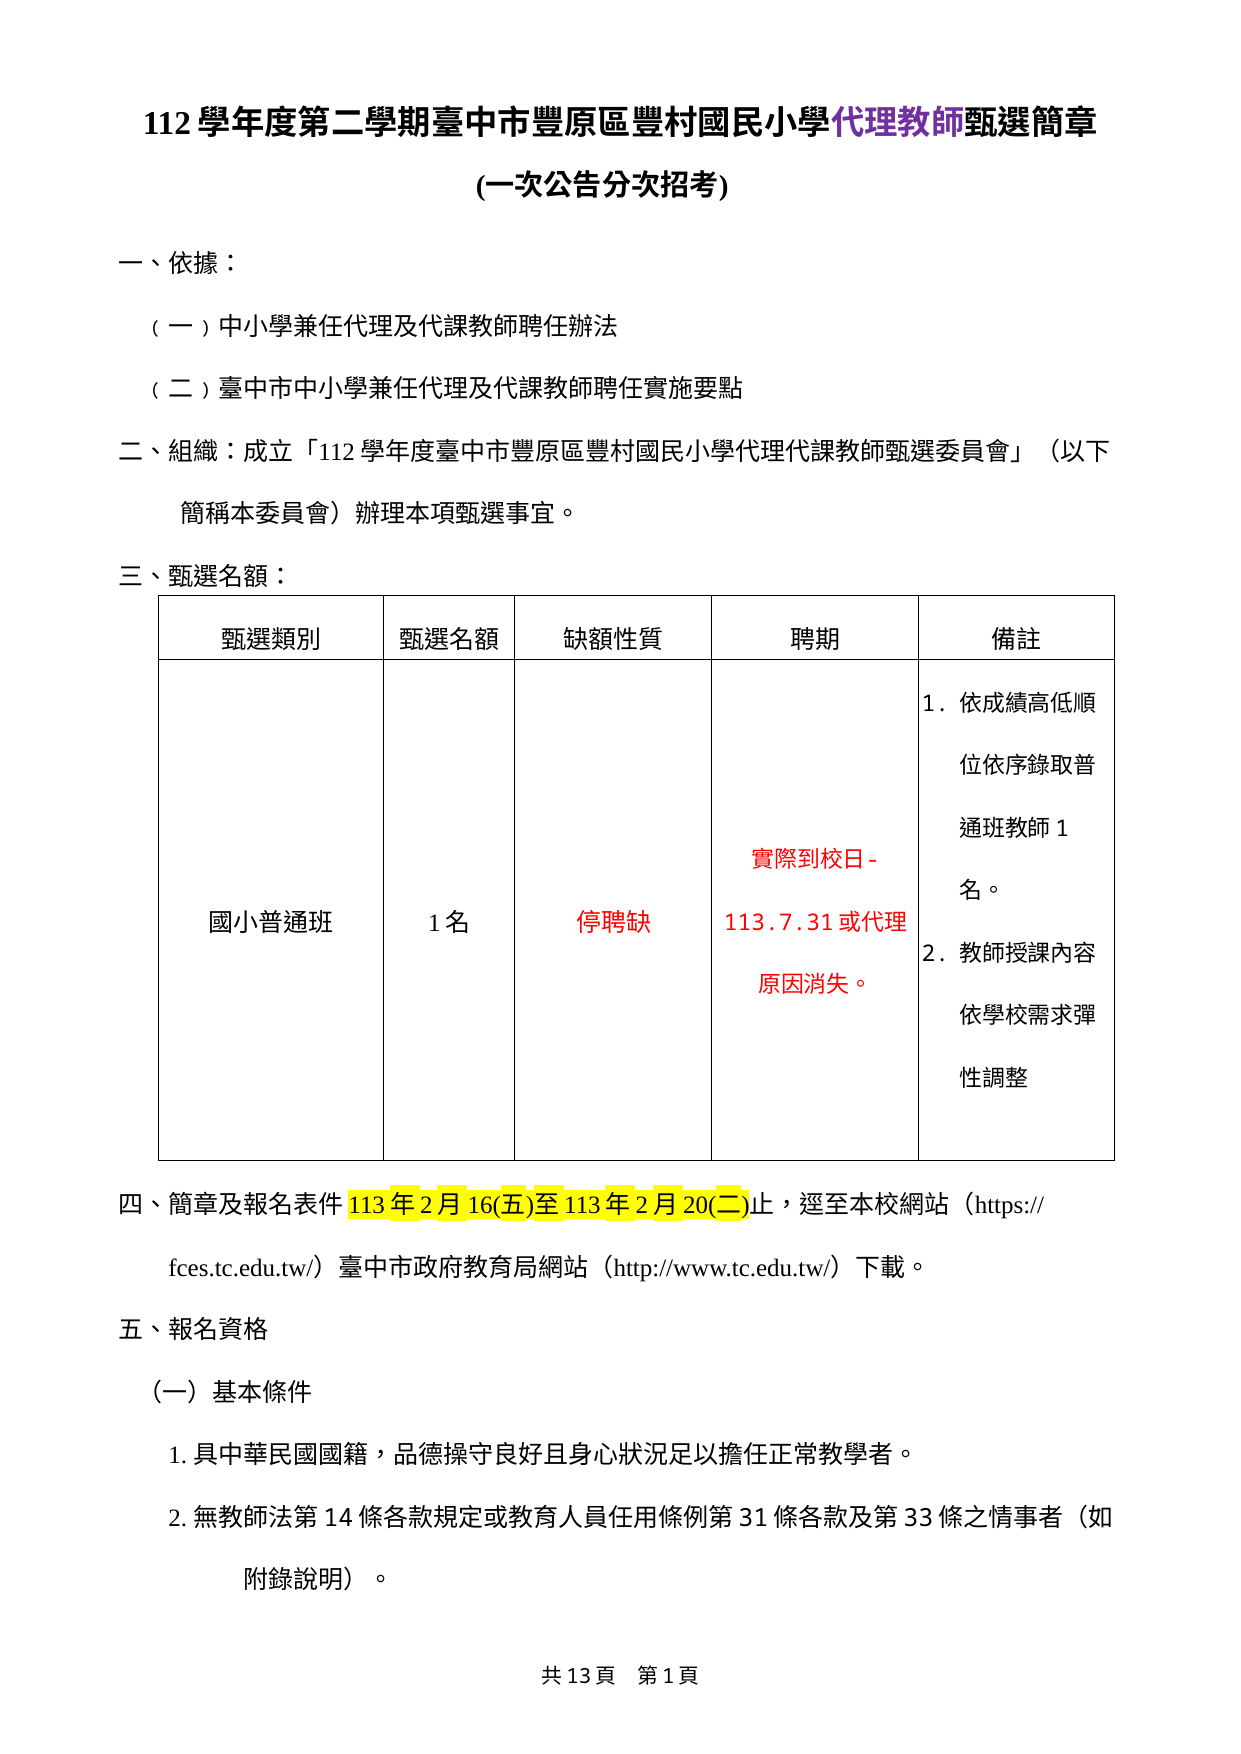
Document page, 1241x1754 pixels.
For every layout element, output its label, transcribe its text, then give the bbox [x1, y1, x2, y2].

table_cell 實際到校日-113.7.31或代理原因消失。 [712, 660, 918, 1160]
text ﹙一﹚中小學兼任代理及代課教師聘任辦法 [143, 283, 1122, 345]
text 五、報名資格 [118, 1286, 1122, 1348]
text 簡稱本委員會）辦理本項甄選事宜。 [118, 470, 1122, 533]
text ﹙二﹚臺中市中小學兼任代理及代課教師聘任實施要點 [143, 345, 1122, 408]
text 2. 無教師法第14條各款規定或教育人員任用條例第31條各款及第33條之情事者（如附錄說明）。 [118, 1473, 1122, 1598]
table_cell 國小普通班 [159, 660, 383, 1160]
text 一、依據： [118, 220, 1122, 283]
text (一次公告分次招考) [118, 141, 1122, 203]
text 二、組織：成立「112學年度臺中市豐原區豐村國民小學代理代課教師甄選委員會」（以下 [118, 408, 1122, 470]
table_header 缺額性質 [515, 596, 711, 659]
text 三、甄選名額： [118, 533, 1122, 595]
text 112學年度第二學期臺中市豐原區豐村國民小學代理教師甄選簡章 [118, 78, 1122, 141]
text （一）基本條件 [118, 1348, 1122, 1411]
table_header 備註 [919, 596, 1114, 659]
text 四、簡章及報名表件113年2月16(五)至113年2月20(二)止，逕至本校網站（https://fces.tc.edu.tw/）臺中市政府教育局網站（http://www.tc.edu.tw/）下載。 [118, 1161, 1122, 1286]
table_header 聘期 [712, 596, 918, 659]
table_cell 1名 [384, 660, 514, 1160]
table_cell 依成績高低順位依序錄取普通班教師1名。 教師授課內容依學校需求彈性調整 [919, 660, 1114, 1160]
table_header 甄選名額 [384, 596, 514, 659]
table_header 甄選類別 [159, 596, 383, 659]
text 1. 具中華民國國籍，品德操守良好且身心狀況足以擔任正常教學者。 [118, 1411, 1122, 1473]
table_cell 停聘缺 [515, 660, 711, 1160]
